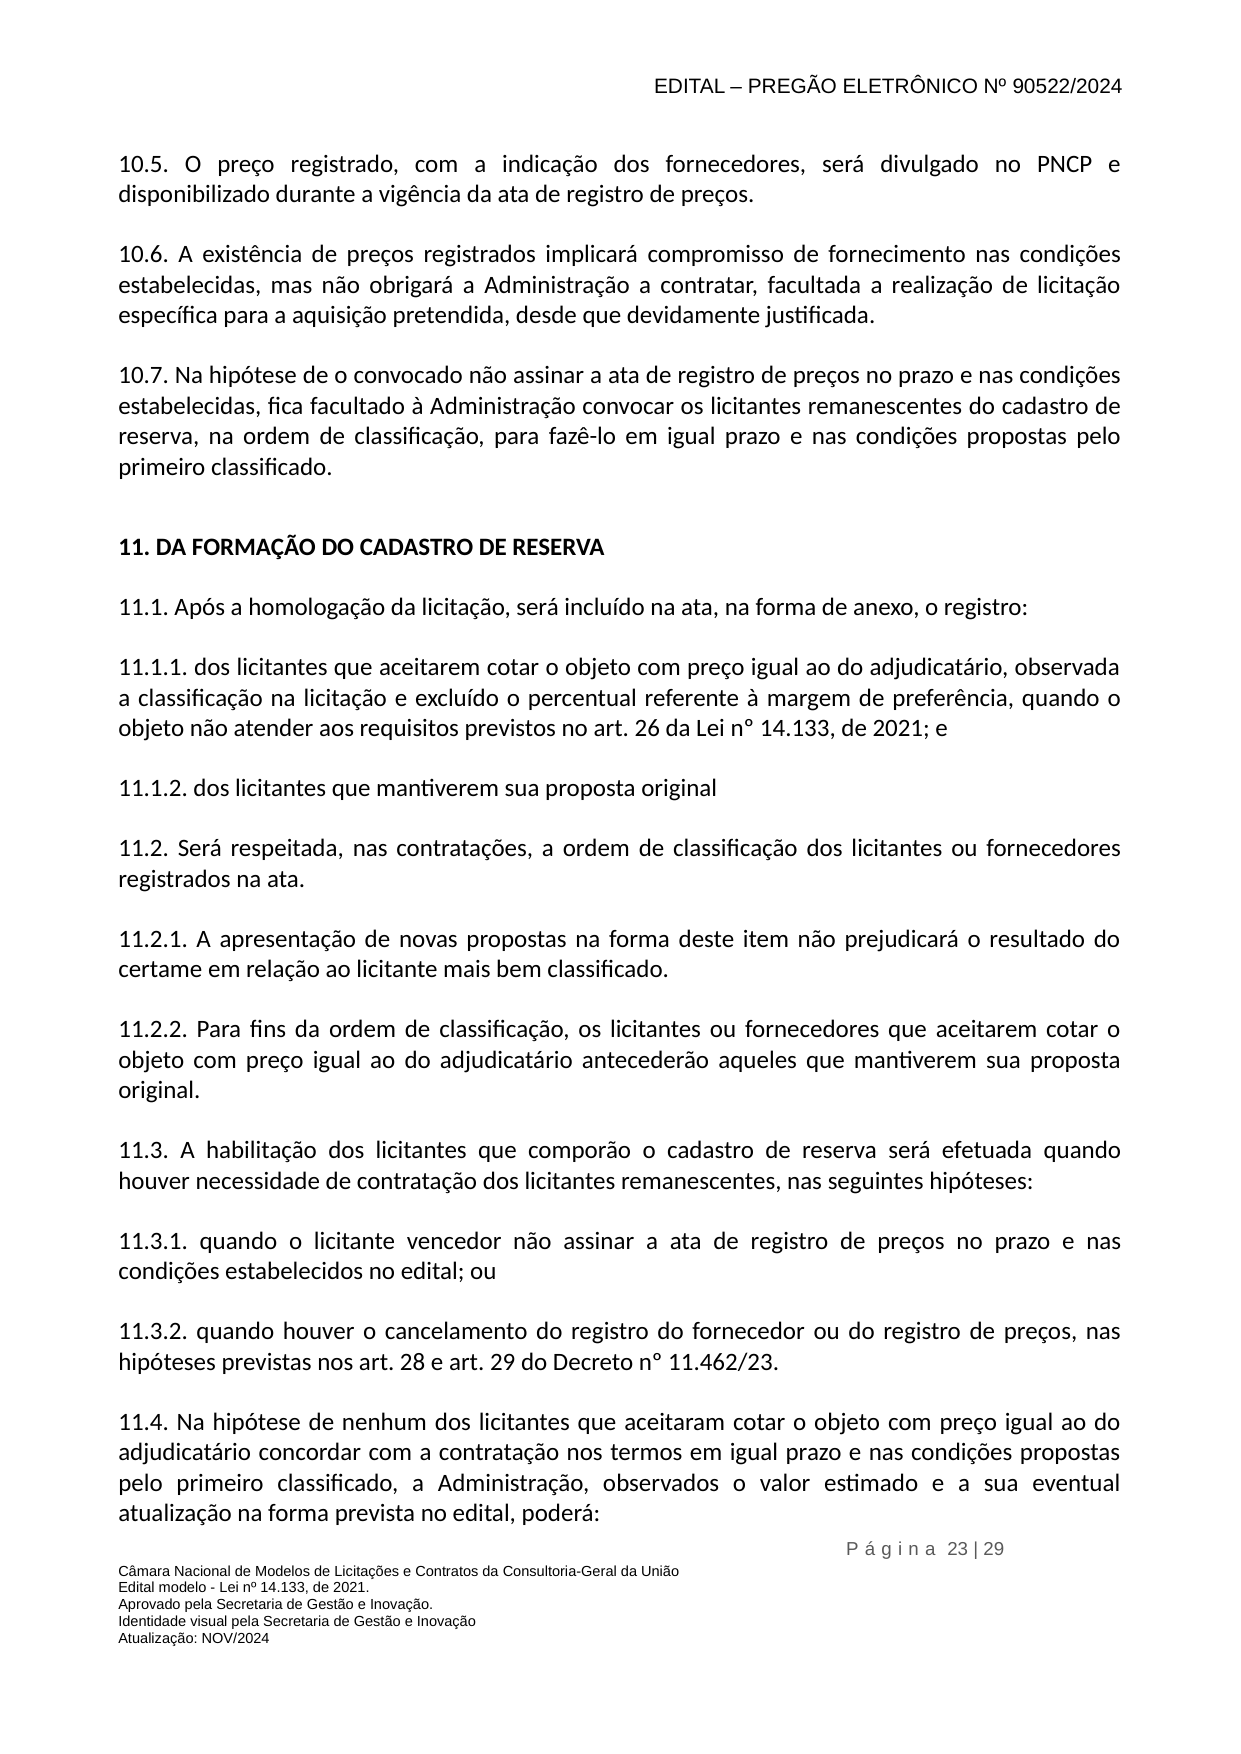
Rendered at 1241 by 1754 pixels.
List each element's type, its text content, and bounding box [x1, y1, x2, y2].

text 10.5. O preço registrado, com a indicação dos fornecedores, será divulgado no PNCP e disponibilizado durante a vigência da ata de registro de preços. [118, 148, 1122, 209]
text 11.3.1. quando o licitante vencedor não assinar a ata de registro de preços no prazo e nas condições estabelecidos no edital; ou [118, 1225, 1122, 1286]
text 11.3.2. quando houver o cancelamento do registro do fornecedor ou do registro de preços, nas hipóteses previstas nos art. 28 e art. 29 do Decreto nº 11.462/23. [118, 1316, 1122, 1377]
text 11.1.2. dos licitantes que mantiverem sua proposta original [118, 772, 1122, 803]
text 11.3. A habilitação dos licitantes que comporão o cadastro de reserva será efetuada quando houver necessidade de contratação dos licitantes remanescentes, nas seguintes hipóteses: [118, 1134, 1122, 1196]
text 11.2. Será respeitada, nas contratações, a ordem de classificação dos licitantes ou fornecedores registrados na ata. [118, 832, 1122, 893]
text 11.2.1. A apresentação de novas propostas na forma deste item não prejudicará o resultado do certame em relação ao licitante mais bem classificado. [118, 923, 1122, 984]
subtitle 11. DA FORMAÇÃO DO CADASTRO DE RESERVA [118, 531, 1122, 562]
text 11.1.1. dos licitantes que aceitarem cotar o objeto com preço igual ao do adjudicatário, observada a classificação na licitação e excluído o percentual referente à margem de preferência, quando o objeto não atender aos requisitos previstos no art. 26 da Lei nº 14.133, de 2021; e [118, 651, 1122, 743]
text 11.4. Na hipótese de nenhum dos licitantes que aceitaram cotar o objeto com preço igual ao do adjudicatário concordar com a contratação nos termos em igual prazo e nas condições propostas pelo primeiro classificado, a Administração, observados o valor estimado e a sua eventual atualização na forma prevista no edital, poderá: [118, 1406, 1122, 1528]
text 11.2.2. Para fins da ordem de classificação, os licitantes ou fornecedores que aceitarem cotar o objeto com preço igual ao do adjudicatário antecederão aqueles que mantiverem sua proposta original. [118, 1013, 1122, 1105]
text 10.6. A existência de preços registrados implicará compromisso de fornecimento nas condições estabelecidas, mas não obrigará a Administração a contratar, facultada a realização de licitação específica para a aquisição pretendida, desde que devidamente justificada. [118, 238, 1122, 330]
text 11.1. Após a homologação da licitação, será incluído na ata, na forma de anexo, o registro: [118, 591, 1122, 622]
text 10.7. Na hipótese de o convocado não assinar a ata de registro de preços no prazo e nas condições estabelecidas, fica facultado à Administração convocar os licitantes remanescentes do cadastro de reserva, na ordem de classificação, para fazê-lo em igual prazo e nas condições propostas pelo primeiro classificado. [118, 359, 1122, 481]
